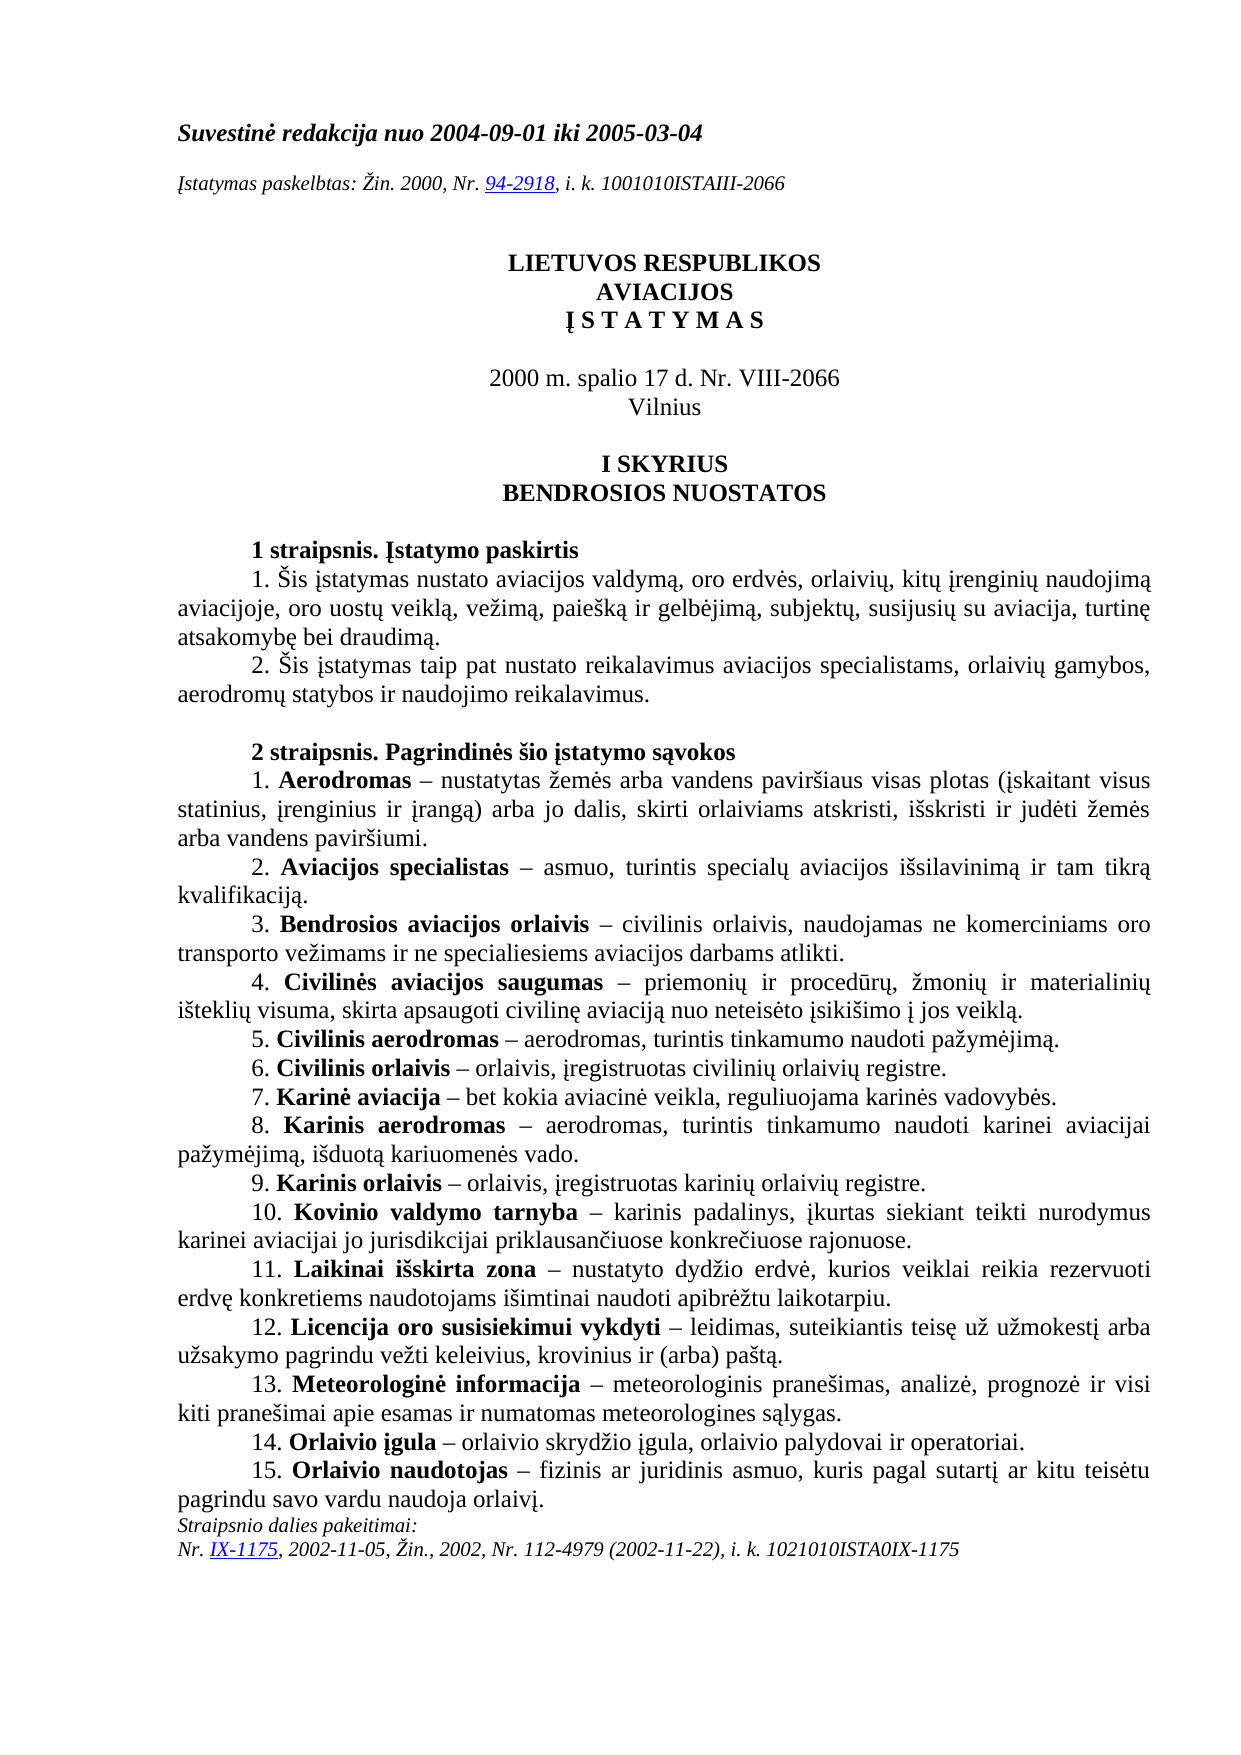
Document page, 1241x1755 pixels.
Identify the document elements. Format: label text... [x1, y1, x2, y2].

text Vilnius [177, 392, 1152, 420]
text 1. Šis įstatymas nustato aviacijos valdymą, oro erdvės, orlaivių, kitų įrenginių naudojimą aviacijoje, oro uostų veiklą, vežimą, paiešką ir gelbėjimą, subjektų, susijusių su aviacija, turtinę atsakomybę bei draudimą. [177, 564, 1152, 650]
text 9. Karinis orlaivis – orlaivis, įregistruotas karinių orlaivių registre. [177, 1168, 1152, 1197]
text BENDROSIOS NUOSTATOS [177, 478, 1152, 507]
text Suvestinė redakcija nuo 2004-09-01 iki 2005-03-04 [177, 118, 1152, 147]
text 13. Meteorologinė informacija – meteorologinis pranešimas, analizė, prognozė ir visi kiti pranešimai apie esamas ir numatomas meteorologines sąlygas. [177, 1369, 1152, 1427]
text 5. Civilinis aerodromas – aerodromas, turintis tinkamumo naudoti pažymėjimą. [177, 1024, 1152, 1053]
text 2000 m. spalio 17 d. Nr. VIII-2066 [177, 363, 1152, 392]
text Nr. IX-1175, 2002-11-05, Žin., 2002, Nr. 112-4979 (2002-11-22), i. k. 1021010ISTA0IX-1175 [177, 1537, 1152, 1561]
text 1 straipsnis. Įstatymo paskirtis [177, 535, 1152, 564]
text 2. Aviacijos specialistas – asmuo, turintis specialų aviacijos išsilavinimą ir tam tikrą kvalifikaciją. [177, 852, 1152, 909]
text AVIACIJOS [177, 277, 1152, 305]
text 12. Licencija oro susisiekimui vykdyti – leidimas, suteikiantis teisę už užmokestį arba užsakymo pagrindu vežti keleivius, krovinius ir (arba) paštą. [177, 1312, 1152, 1369]
text 8. Karinis aerodromas – aerodromas, turintis tinkamumo naudoti karinei aviacijai pažymėjimą, išduotą kariuomenės vado. [177, 1110, 1152, 1168]
text Straipsnio dalies pakeitimai: [177, 1513, 1152, 1537]
text 2 straipsnis. Pagrindinės šio įstatymo sąvokos [177, 737, 1152, 765]
text 11. Laikinai išskirta zona – nustatyto dydžio erdvė, kurios veiklai reikia rezervuoti erdvę konkretiems naudotojams išimtinai naudoti apibrėžtu laikotarpiu. [177, 1254, 1152, 1312]
text Įstatymas paskelbtas: Žin. 2000, Nr. 94-2918, i. k. 1001010ISTAIII-2066 [177, 171, 1152, 195]
subtitle 1. Aerodromas – nustatytas žemės arba vandens paviršiaus visas plotas (įskaitant visus statinius, įrenginius ir įrangą) arba jo dalis, skirti orlaiviams atskristi, išskristi ir judėti žemės arba vandens paviršiumi. [177, 765, 1152, 852]
text 6. Civilinis orlaivis – orlaivis, įregistruotas civilinių orlaivių registre. [177, 1053, 1152, 1082]
text 2. Šis įstatymas taip pat nustato reikalavimus aviacijos specialistams, orlaivių gamybos, aerodromų statybos ir naudojimo reikalavimus. [177, 650, 1152, 708]
text 10. Kovinio valdymo tarnyba – karinis padalinys, įkurtas siekiant teikti nurodymus karinei aviacijai jo jurisdikcijai priklausančiuose konkrečiuose rajonuose. [177, 1197, 1152, 1254]
subtitle 3. Bendrosios aviacijos orlaivis – civilinis orlaivis, naudojamas ne komerciniams oro transporto vežimams ir ne specialiesiems aviacijos darbams atlikti. [177, 909, 1152, 967]
text I SKYRIUS [177, 449, 1152, 478]
subtitle 4. Civilinės aviacijos saugumas – priemonių ir procedūrų, žmonių ir materialinių išteklių visuma, skirta apsaugoti civilinę aviaciją nuo neteisėto įsikišimo į jos veiklą. [177, 967, 1152, 1024]
text Į S T A T Y M A S [177, 305, 1152, 334]
text LIETUVOS RESPUBLIKOS [177, 248, 1152, 277]
text 14. Orlaivio įgula – orlaivio skrydžio įgula, orlaivio palydovai ir operatoriai. [177, 1427, 1152, 1455]
text 15. Orlaivio naudotojas – fizinis ar juridinis asmuo, kuris pagal sutartį ar kitu teisėtu pagrindu savo vardu naudoja orlaivį. [177, 1455, 1152, 1513]
text 7. Karinė aviacija – bet kokia aviacinė veikla, reguliuojama karinės vadovybės. [177, 1082, 1152, 1110]
